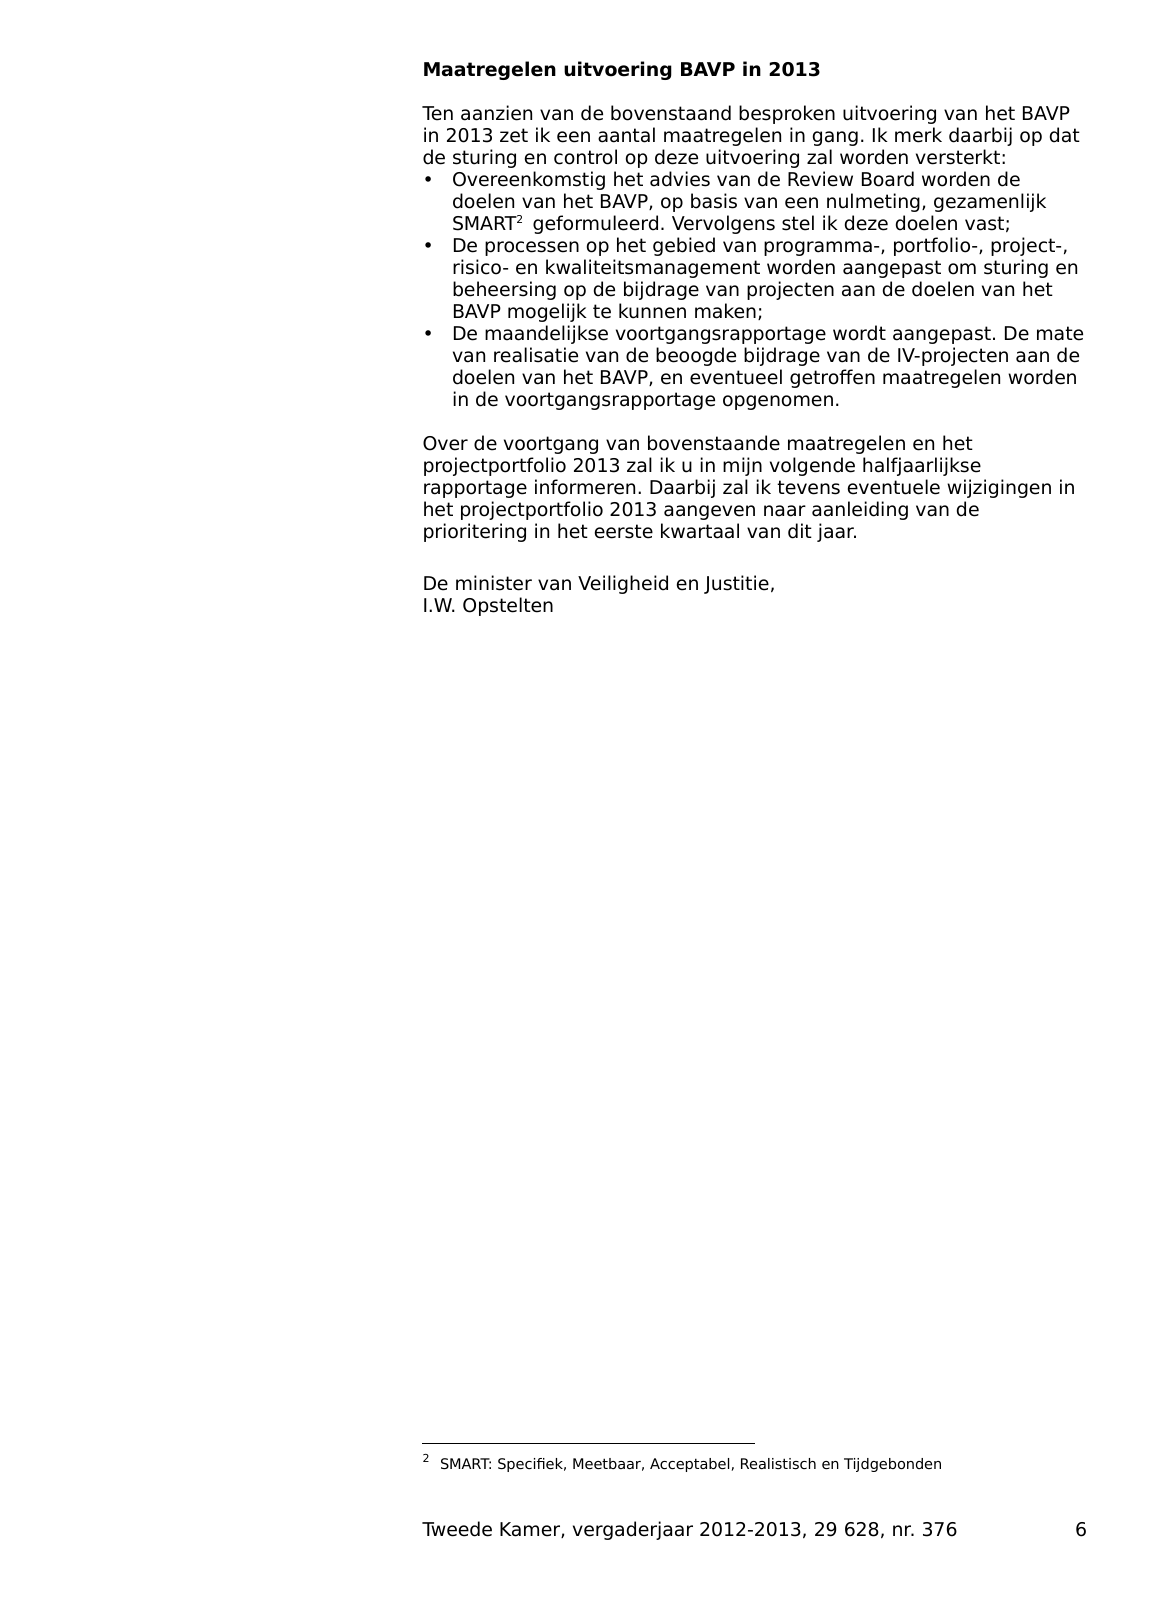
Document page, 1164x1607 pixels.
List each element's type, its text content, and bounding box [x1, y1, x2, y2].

text • Overeenkomstig het advies van de Review Board worden de doelen van het BAVP, op basis van een nulmeting, gezamenlijk SMART geformuleerd. Vervolgens stel ik deze doelen vast; [422, 169, 1087, 235]
text SMART: Specifiek, Meetbaar, Acceptabel, Realistisch en Tijdgebonden [422, 1452, 1087, 1474]
subtitle Maatregelen uitvoering BAVP in 2013 [422, 59, 1087, 81]
text Ten aanzien van de bovenstaand besproken uitvoering van het BAVP in 2013 zet ik een aantal maatregelen in gang. Ik merk daarbij op dat de sturing en control op deze uitvoering zal worden versterkt: [422, 103, 1087, 169]
text • De processen op het gebied van programma-, portfolio-, project-, risico- en kwaliteitsmanagement worden aangepast om sturing en beheersing op de bijdrage van projecten aan de doelen van het BAVP mogelijk te kunnen maken; [422, 235, 1087, 323]
text De minister van Veiligheid en Justitie, I.W. Opstelten [422, 573, 1087, 617]
text Over de voortgang van bovenstaande maatregelen en het projectportfolio 2013 zal ik u in mijn volgende halfjaarlijkse rapportage informeren. Daarbij zal ik tevens eventuele wijzigingen in het projectportfolio 2013 aangeven naar aanleiding van de prioritering in het eerste kwartaal van dit jaar. [422, 433, 1087, 543]
text • De maandelijkse voortgangsrapportage wordt aangepast. De mate van realisatie van de beoogde bijdrage van de IV-projecten aan de doelen van het BAVP, en eventueel getroffen maatregelen worden in de voortgangsrapportage opgenomen. [422, 323, 1087, 411]
